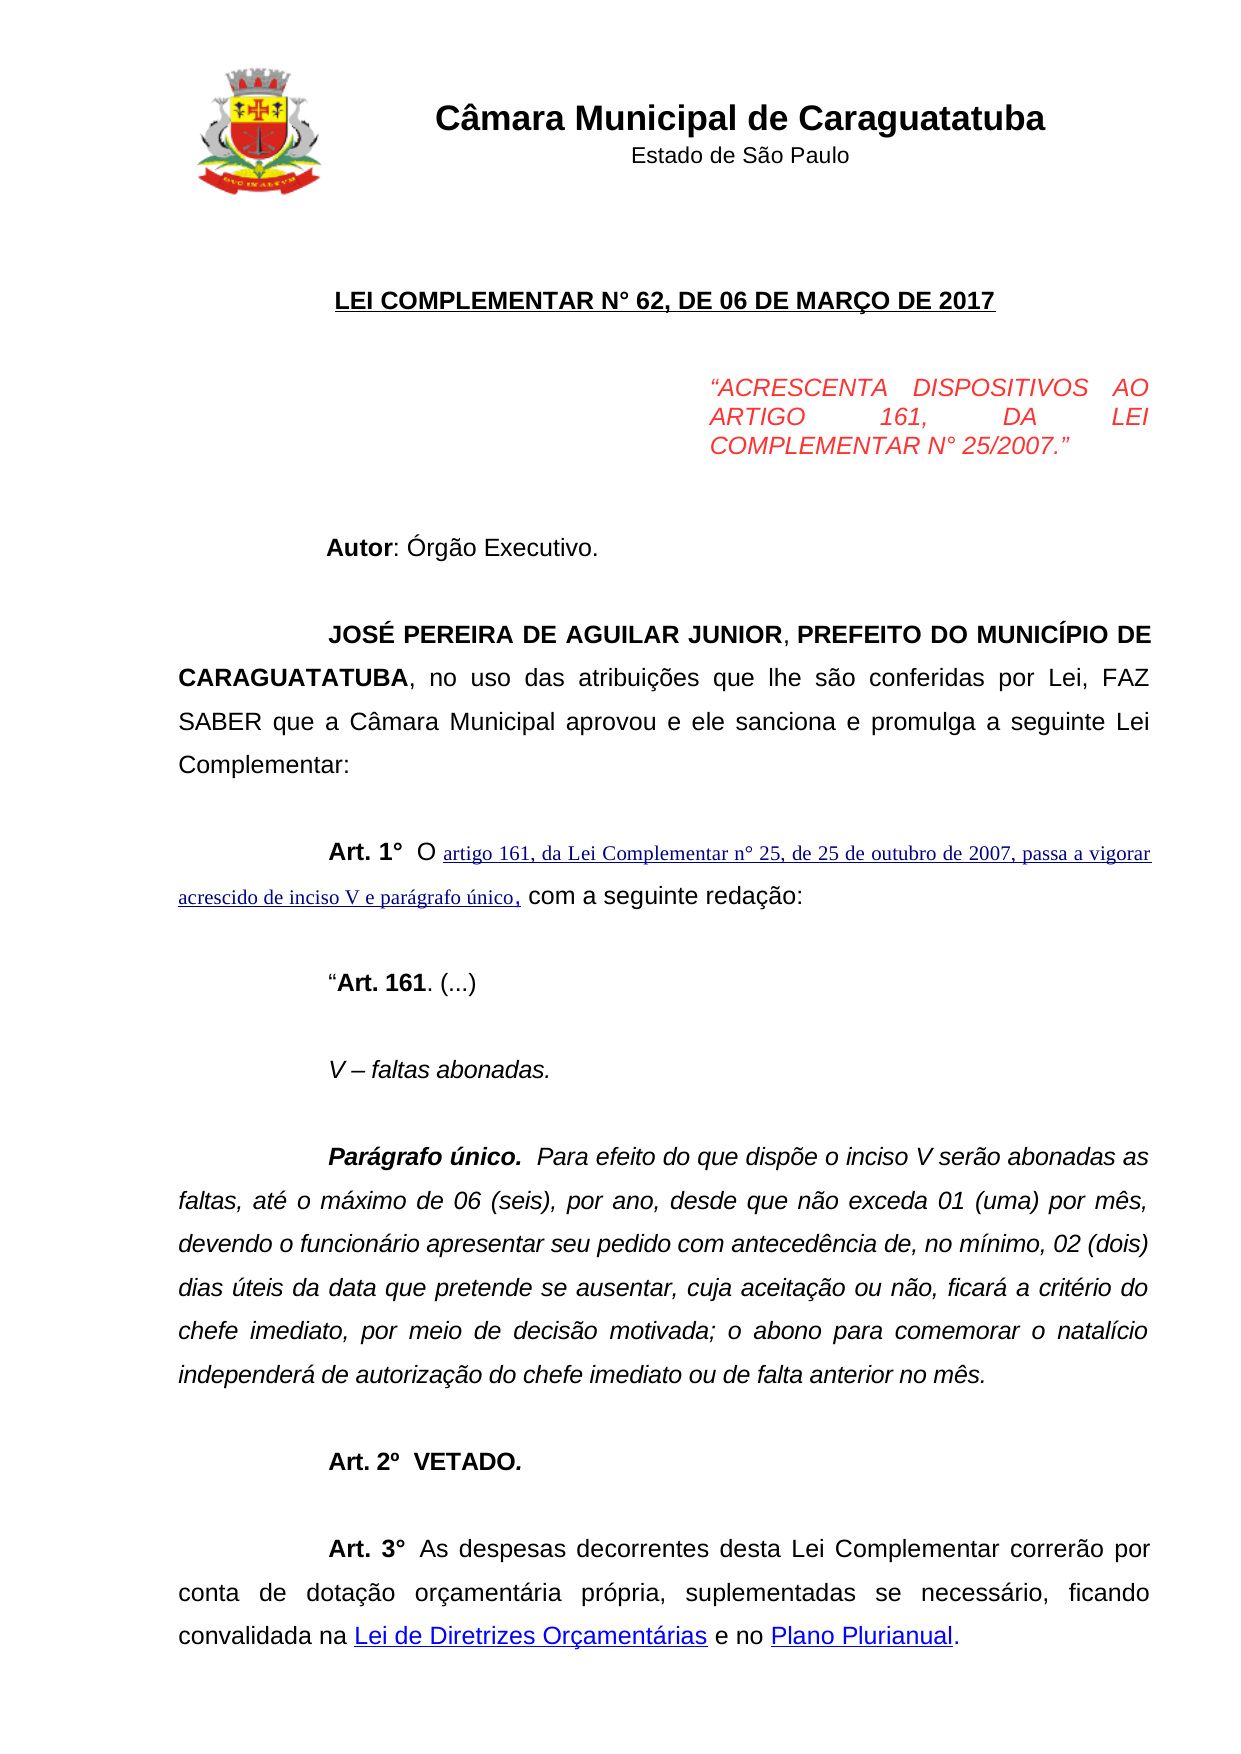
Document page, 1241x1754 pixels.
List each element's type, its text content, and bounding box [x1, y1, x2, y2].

text LEI COMPLEMENTAR N° 62, de 06 DE MARÇO DE 2017 [178, 286, 1152, 315]
text Câmara Municipal de Caraguatatuba [329, 97, 1152, 138]
text Autor: Órgão Executivo. [178, 532, 1152, 562]
text “ACRESCENTA DISPOSITIVOS AO ARTIGO 161, DA LEI COMPLEMENTAR N° 25/2007.” [709, 373, 1152, 460]
text Art. 1° O artigo 161, da Lei Complementar n° 25, de 25 de outubro de 2007, passa a vigorar acrescido de inciso V e parágrafo único, com a seguinte redação: [178, 837, 1152, 910]
picture [192, 65, 327, 199]
text “Art. 161. (...) [178, 968, 1152, 997]
text Estado de São Paulo [329, 141, 1152, 168]
text Parágrafo único. Para efeito do que dispõe o inciso V serão abonadas as faltas, até o máximo de 06 (seis), por ano, desde que não exceda 01 (uma) por mês, devendo o funcionário apresentar seu pedido com antecedência de, no mínimo, 02 (dois) dias úteis da data que pretende se ausentar, cuja aceitação ou não, ficará a critério do chefe imediato, por meio de decisão motivada; o abono para comemorar o natalício independerá de autorização do chefe imediato ou de falta anterior no mês. [178, 1142, 1152, 1389]
text JOSÉ PEREIRA DE AGUILAR JUNIOR, PREFEITO DO MUNICÍPIO DE CARAGUATATUBA, no uso das atribuições que lhe são conferidas por Lei, FAZ SABER que a Câmara Municipal aprovou e ele sanciona e promulga a seguinte Lei Complementar: [178, 619, 1152, 779]
text Art. 3° As despesas decorrentes desta Lei Complementar correrão por conta de dotação orçamentária própria, suplementadas se necessário, ficando convalidada na Lei de Diretrizes Orçamentárias e no Plano Plurianual. [178, 1534, 1152, 1650]
text Art. 2º VETADO. [178, 1447, 1152, 1476]
text V – faltas abonadas. [178, 1055, 1152, 1084]
